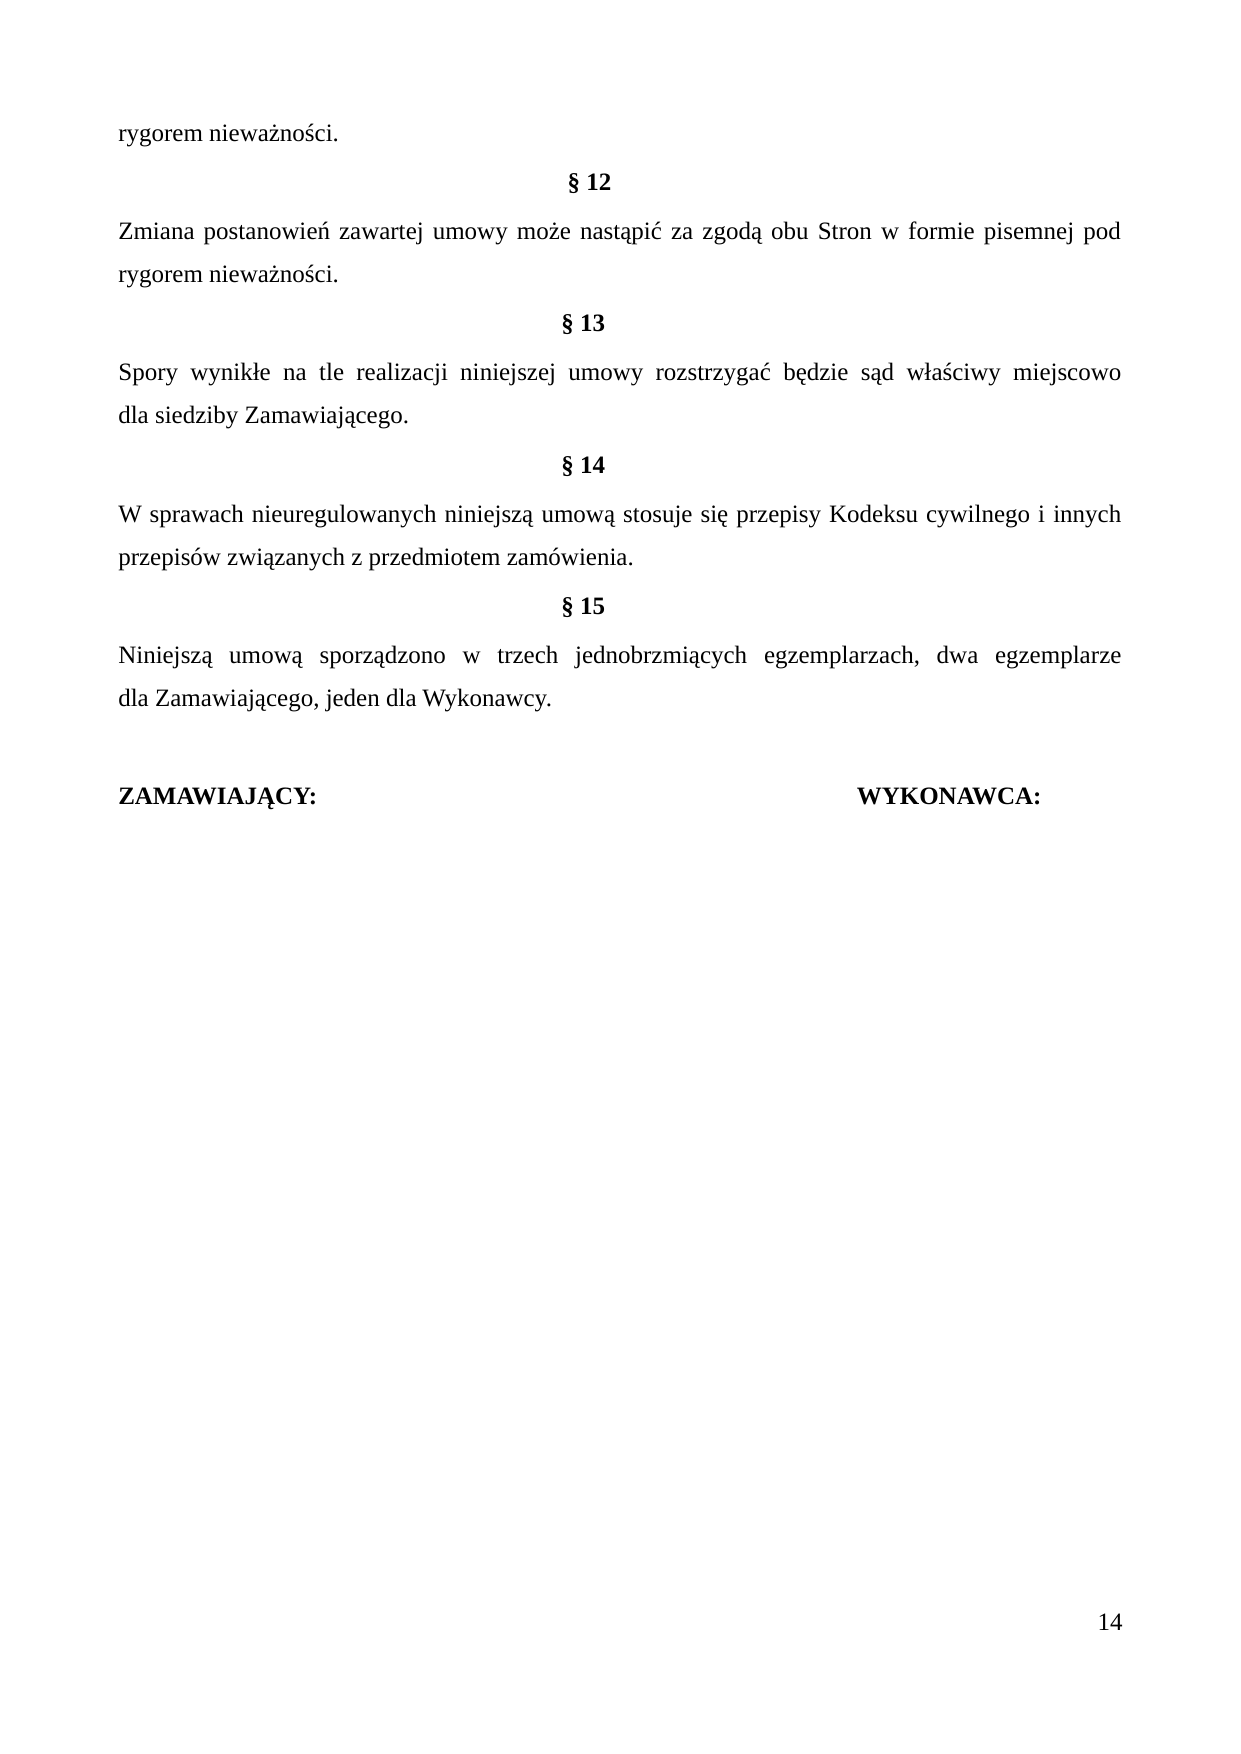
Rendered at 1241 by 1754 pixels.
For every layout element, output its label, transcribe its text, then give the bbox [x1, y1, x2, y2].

text Niniejszą umową sporządzono w trzech jednobrzmiących egzemplarzach, dwa egzemplarze dla Zamawiającego, jeden dla Wykonawcy. [118, 640, 1122, 712]
text § 13 [118, 308, 1122, 337]
text ZAMAWIAJĄCY: WYKONAWCA: [118, 781, 1122, 853]
text § 14 [118, 450, 1122, 478]
text rygorem nieważności. [118, 118, 1122, 147]
text § 15 [118, 591, 1122, 620]
text Zmiana postanowień zawartej umowy może nastąpić za zgodą obu Stron w formie pisemnej pod rygorem nieważności. [118, 216, 1122, 288]
text § 12 [118, 167, 1122, 196]
text Spory wynikłe na tle realizacji niniejszej umowy rozstrzygać będzie sąd właściwy miejscowo dla siedziby Zamawiającego. [118, 357, 1122, 429]
text W sprawach nieuregulowanych niniejszą umową stosuje się przepisy Kodeksu cywilnego i innych przepisów związanych z przedmiotem zamówienia. [118, 499, 1122, 571]
